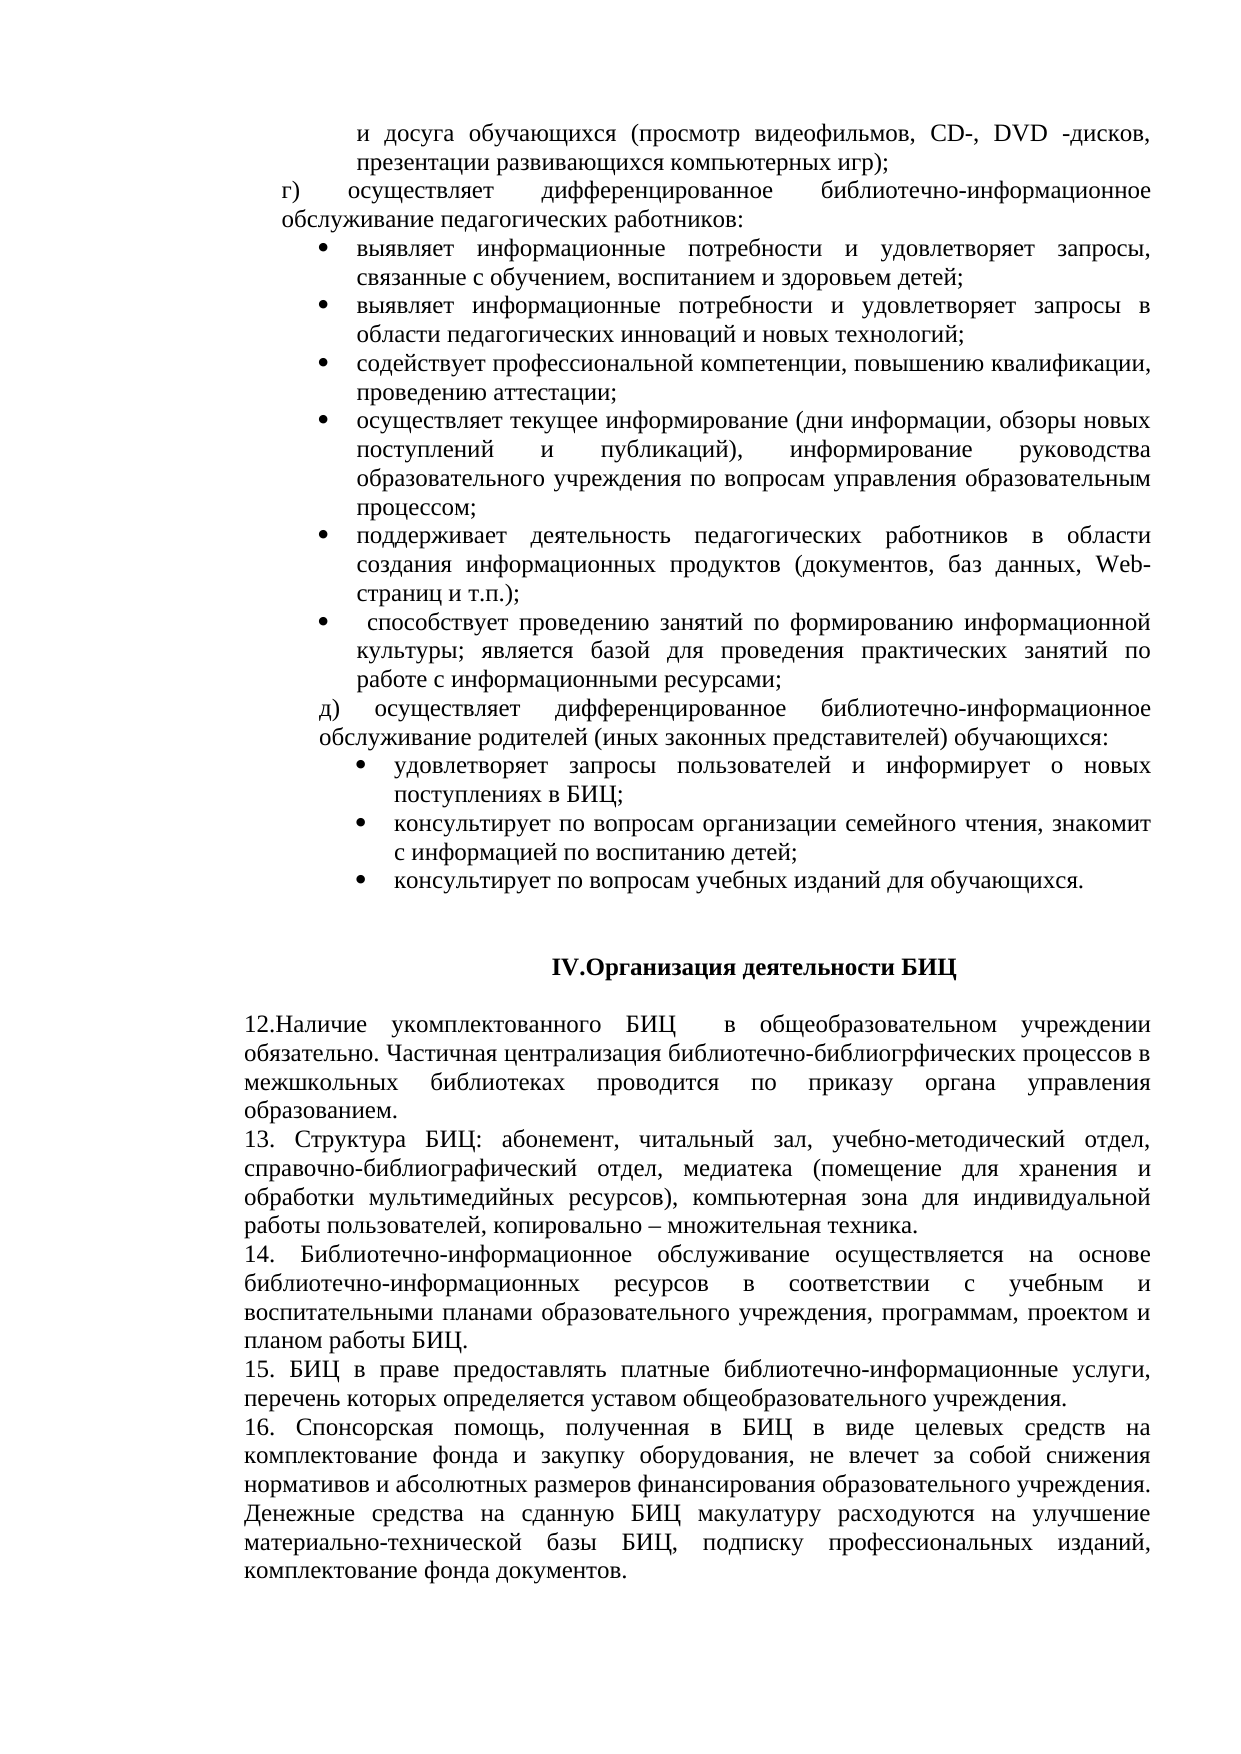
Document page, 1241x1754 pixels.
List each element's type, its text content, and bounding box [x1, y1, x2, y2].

text 16. Спонсорская помощь, полученная в БИЦ в виде целевых средств на комплектование фонда и закупку оборудования, не влечет за собой снижения нормативов и абсолютных размеров финансирования образовательного учреждения. Денежные средства на сданную БИЦ макулатуру расходуются на улучшение материально-технической базы БИЦ, подписку профессиональных изданий, комплектование фонда документов. [244, 1412, 1152, 1584]
list содействует профессиональной компетенции, повышению квалификации, проведению аттестации; [319, 348, 1152, 406]
list осуществляет текущее информирование (дни информации, обзоры новых поступлений и публикаций), информирование руководства образовательного учреждения по вопросам управления образовательным процессом; [319, 406, 1152, 521]
list консультирует по вопросам учебных изданий для обучающихся. [356, 866, 1152, 894]
list и досуга обучающихся (просмотр видеофильмов, CD-, DVD -дисков, презентации развивающихся компьютерных игр); [319, 118, 1152, 176]
text д) осуществляет дифференцированное библиотечно-информационное обслуживание родителей (иных законных представителей) обучающихся: [319, 693, 1152, 751]
text 12.Наличие укомплектованного БИЦ в общеобразовательном учреждении обязательно. Частичная централизация библиотечно-библиогрфических процессов в межшкольных библиотеках проводится по приказу органа управления образованием. [244, 1009, 1152, 1124]
list консультирует по вопросам организации семейного чтения, знакомит с информацией по воспитанию детей; [356, 808, 1152, 866]
list поддерживает деятельность педагогических работников в области создания информационных продуктов (документов, баз данных, Web-страниц и т.п.); [319, 521, 1152, 607]
list удовлетворяет запросы пользователей и информирует о новых поступлениях в БИЦ; [356, 751, 1152, 808]
text 15. БИЦ в праве предоставлять платные библиотечно-информационные услуги, перечень которых определяется уставом общеобразовательного учреждения. [244, 1354, 1152, 1412]
list способствует проведению занятий по формированию информационной культуры; является базой для проведения практических занятий по работе с информационными ресурсами; [319, 607, 1152, 693]
text IV.Организация деятельности БИЦ [356, 952, 1152, 981]
list выявляет информационные потребности и удовлетворяет запросы в области педагогических инноваций и новых технологий; [319, 291, 1152, 348]
list выявляет информационные потребности и удовлетворяет запросы, связанные с обучением, воспитанием и здоровьем детей; [319, 233, 1152, 291]
text 13. Структура БИЦ: абонемент, читальный зал, учебно-методический отдел, справочно-библиографический отдел, медиатека (помещение для хранения и обработки мультимедийных ресурсов), компьютерная зона для индивидуальной работы пользователей, копировально – множительная техника. [244, 1124, 1152, 1239]
text г) осуществляет дифференцированное библиотечно-информационное обслуживание педагогических работников: [281, 176, 1152, 233]
text 14. Библиотечно-информационное обслуживание осуществляется на основе библиотечно-информационных ресурсов в соответствии с учебным и воспитательными планами образовательного учреждения, программам, проектом и планом работы БИЦ. [244, 1239, 1152, 1354]
